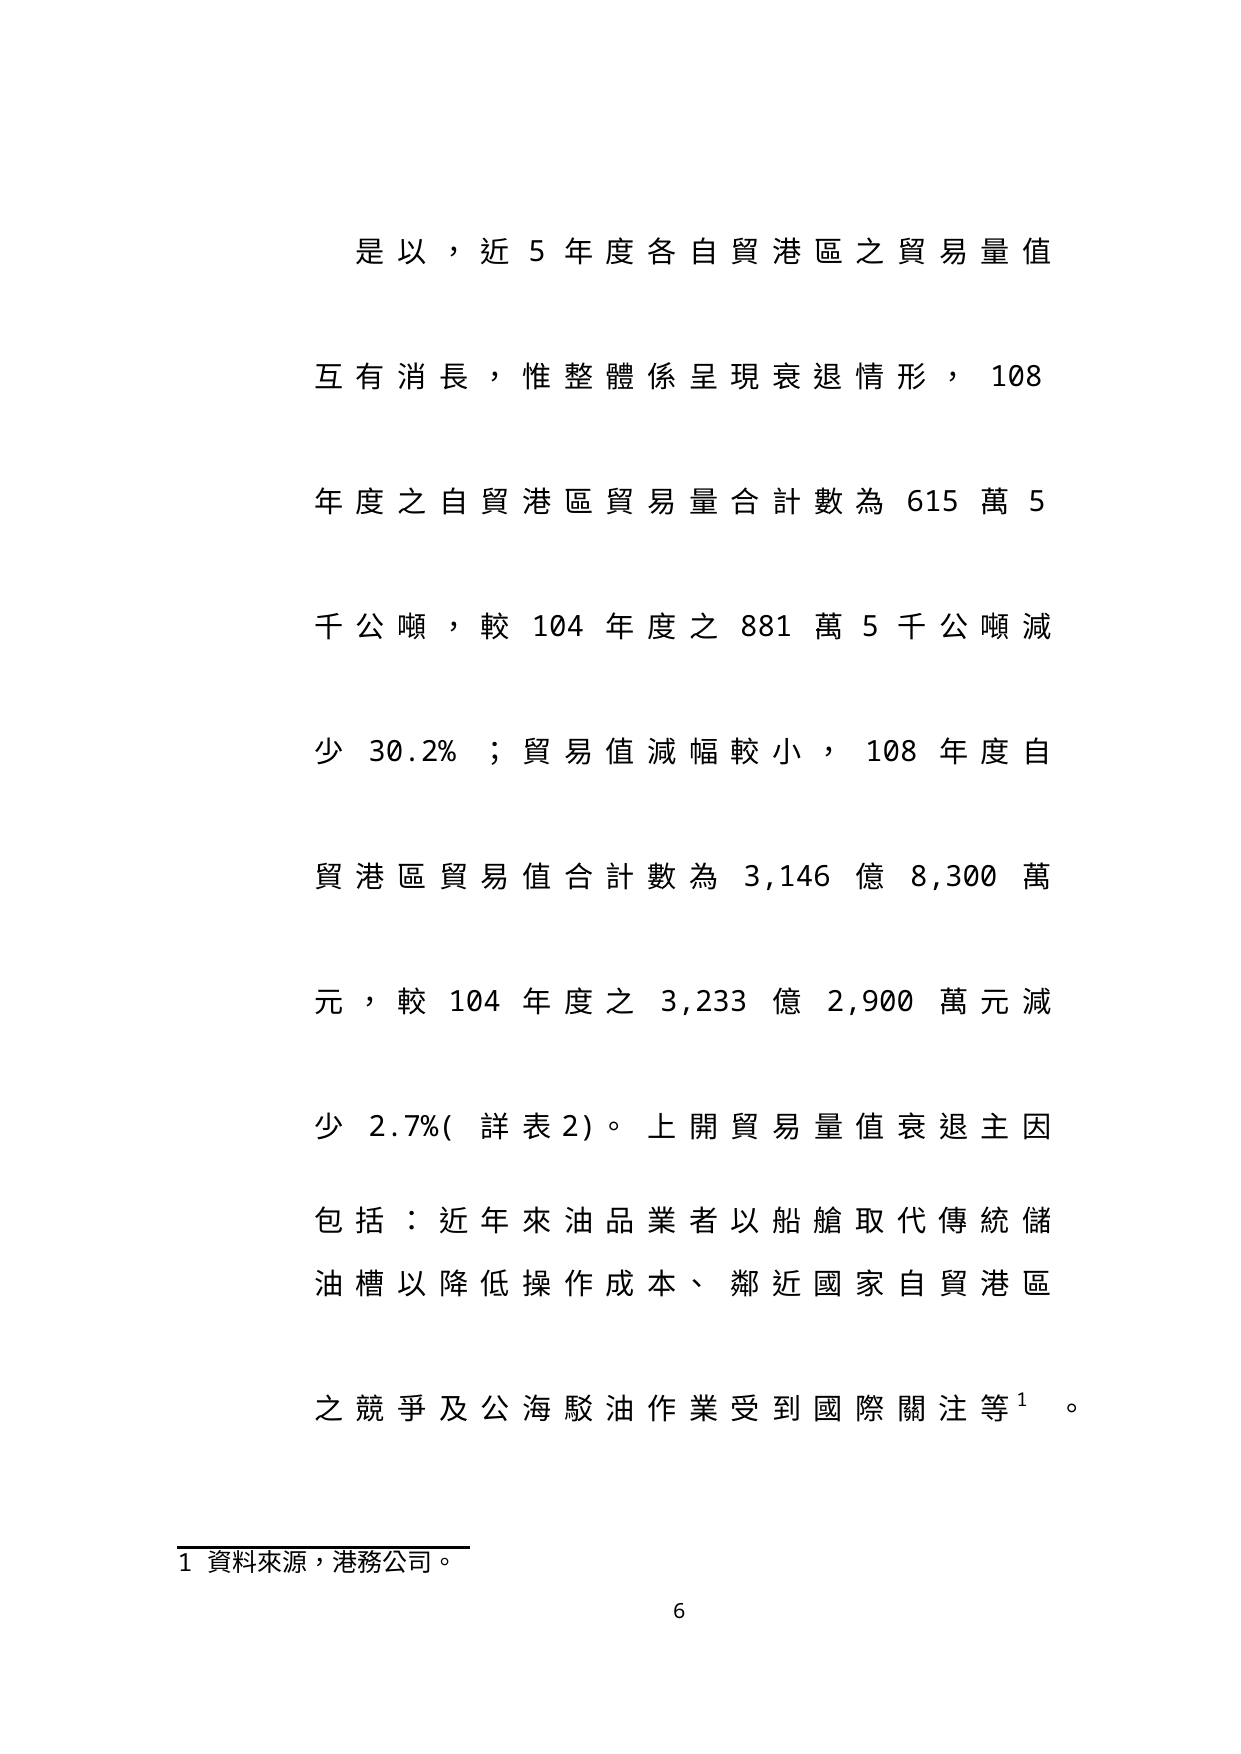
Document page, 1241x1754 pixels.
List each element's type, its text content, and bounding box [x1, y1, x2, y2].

text 是以，近5年度各自貿港區之貿易量值互有消長，惟整體係呈現衰退情形，108年度之自貿港區貿易量合計數為615萬5千公噸，較104年度之881萬5千公噸減少30.2%；貿易值減幅較小，108年度自貿港區貿易值合計數為3,146億8,300萬元，較104年度之3,233億2,900萬元減少2.7%(詳表2)。上開貿易量值衰退主因包括：近年來油品業者以船艙取代傳統儲油槽以降低操作成本、鄰近國家自貿港區之競爭及公海駁油作業受到國際關注等。 [271, 177, 1058, 1427]
text 資料來源，港務公司。 [177, 1548, 1063, 1577]
